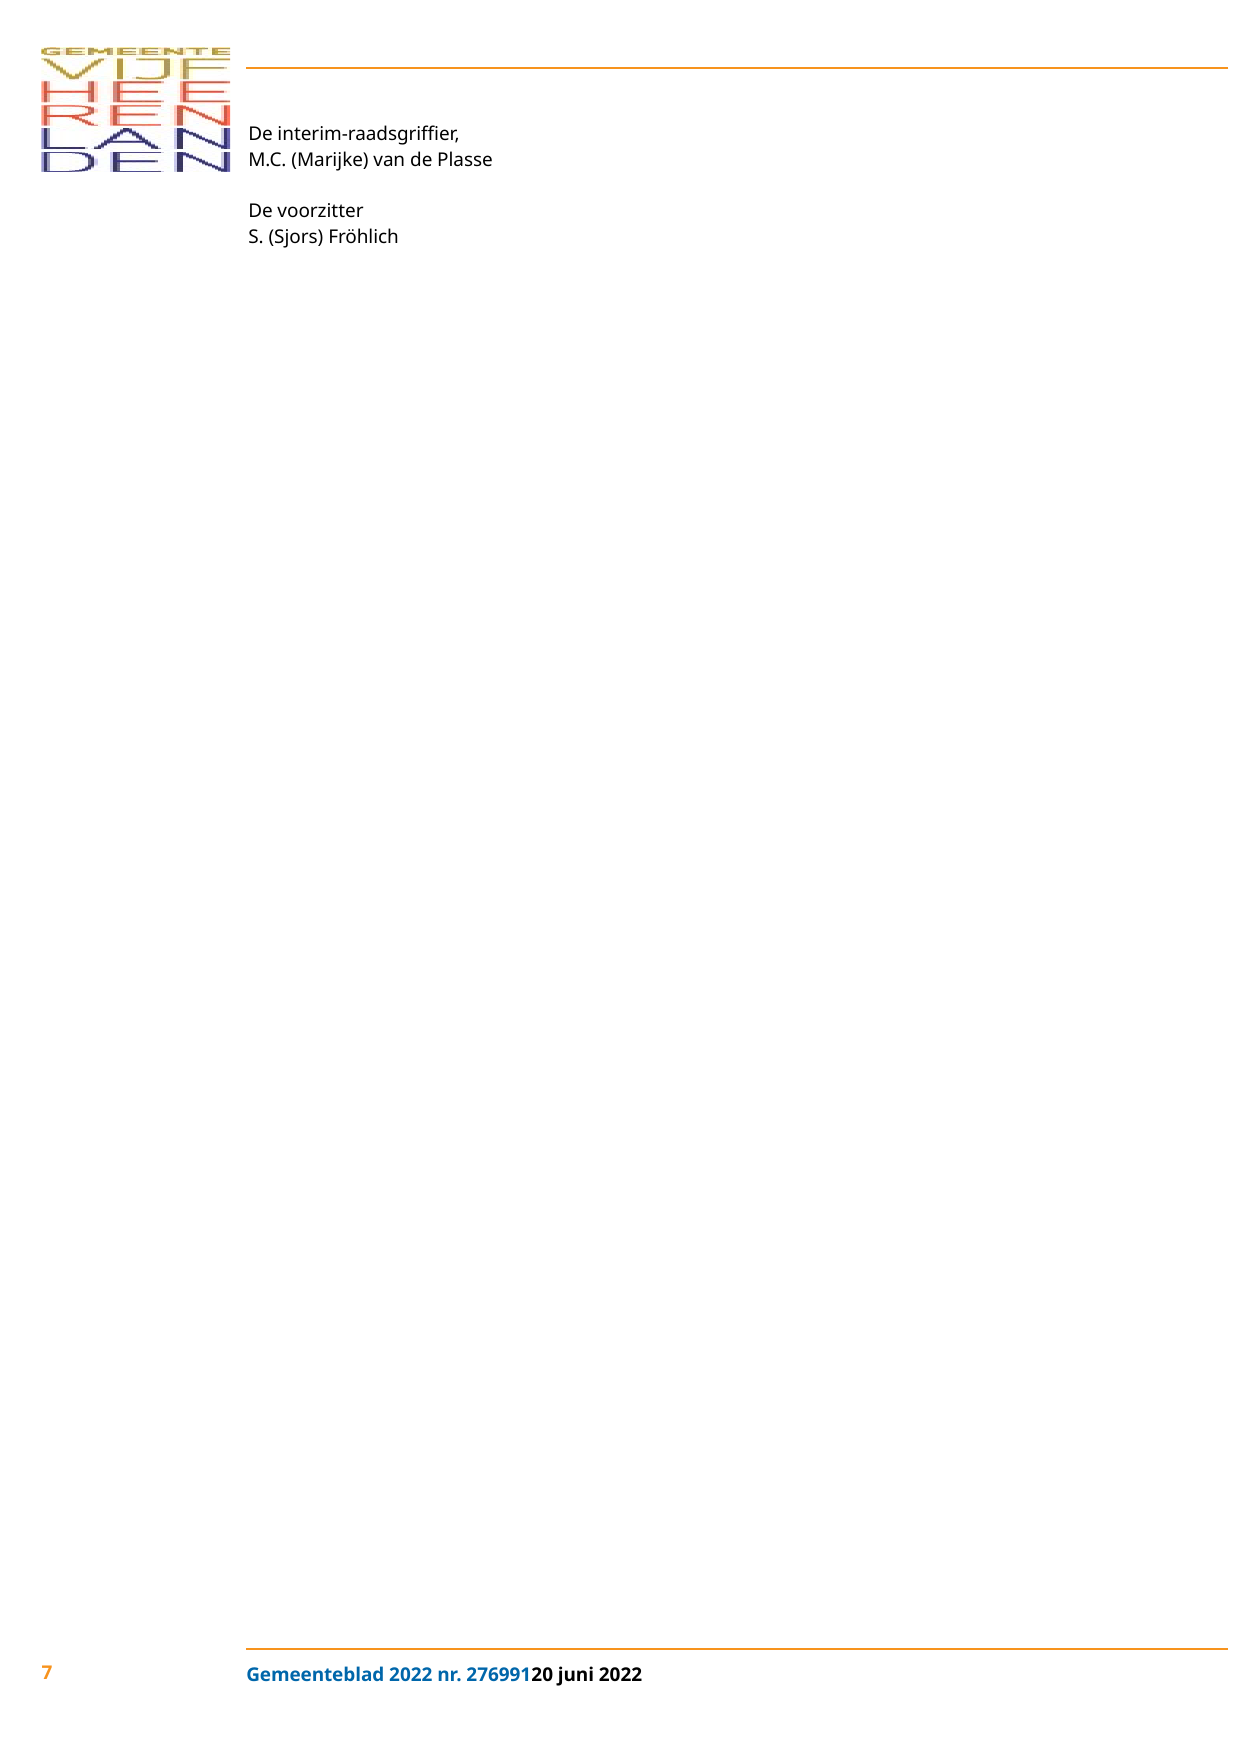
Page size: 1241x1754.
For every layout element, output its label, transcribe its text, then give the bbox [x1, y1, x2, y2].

text S. (Sjors) Fröhlich [248, 223, 1152, 249]
text M.C. (Marijke) van de Plasse [248, 146, 1152, 172]
picture [41, 47, 231, 172]
text De interim-raadsgriffier, [248, 121, 1152, 146]
text De voorzitter [248, 198, 1152, 223]
